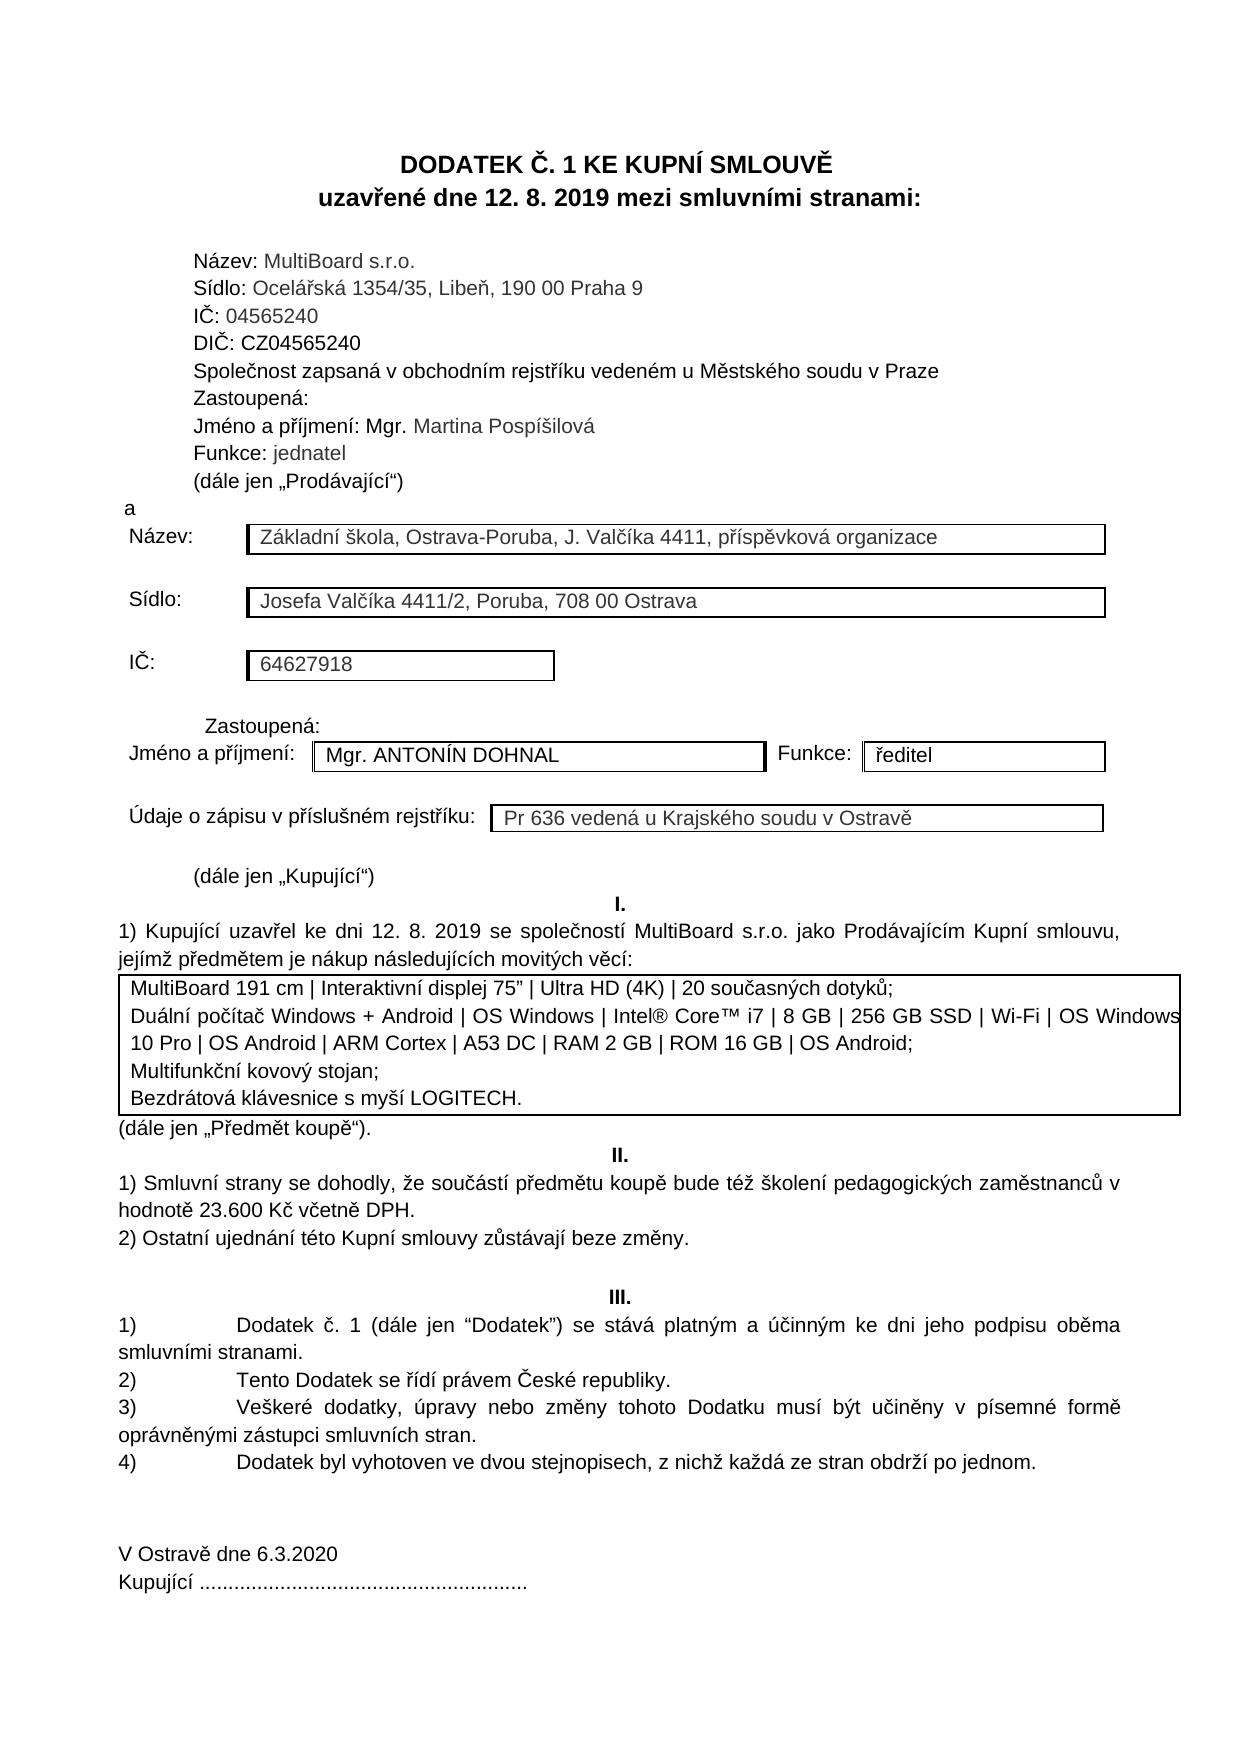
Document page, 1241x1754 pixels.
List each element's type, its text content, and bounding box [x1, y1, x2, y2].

text I. [118, 892, 1122, 916]
table_header Název: [118, 524, 246, 555]
text IČ: 04565240 [193, 303, 1122, 327]
text Sídlo: Ocelářská 1354/35, Libeň, 190 00 Praha 9 [193, 276, 1122, 300]
text Funkce: jednatel [193, 441, 1122, 465]
text (dále jen „Prodávající“) [193, 468, 1122, 492]
text DODATEK Č. 1 KE KUPNÍ SMLOUVĚ [118, 150, 1122, 179]
text Název: MultiBoard s.r.o. [193, 248, 1122, 272]
table_header Mgr. ANTONÍN DOHNAL [315, 743, 763, 771]
text a [118, 496, 1122, 520]
table_header 64627918 [250, 652, 553, 680]
text uzavřené dne 12. 8. 2019 mezi smluvními stranami: [118, 183, 1122, 212]
text Zastoupená: [193, 713, 1122, 737]
text 1) Dodatek č. 1 (dále jen “Dodatek”) se stává platným a účinným ke dni jeho podpisu oběma smluvními stranami. [118, 1313, 1122, 1364]
text (dále jen „Kupující“) [193, 864, 1122, 888]
table_header Pr 636 vedená u Krajského soudu v Ostravě [493, 806, 1102, 831]
text (dále jen „Předmět koupě“). [118, 1116, 1122, 1139]
table_header IČ: [118, 650, 246, 681]
table_header Josefa Valčíka 4411/2, Poruba, 708 00 Ostrava [250, 589, 1104, 616]
text 1) Kupující uzavřel ke dni 12. 8. 2019 se společností MultiBoard s.r.o. jako Prodávajícím Kupní smlouvu, jejímž předmětem je nákup následujících movitých věcí: [118, 919, 1122, 971]
text 1) Smluvní strany se dohodly, že součástí předmětu koupě bude též školení pedagogických zaměstnanců v hodnotě 23.600 Kč včetně DPH. [118, 1171, 1122, 1222]
table_header Funkce: [767, 741, 862, 772]
text Zastoupená: [193, 386, 1122, 410]
table_header Údaje o zápisu v příslušném rejstříku: [118, 804, 490, 832]
text DIČ: CZ04565240 [193, 331, 1122, 355]
text III. [118, 1285, 1122, 1309]
table_header Jméno a příjmení: [118, 741, 312, 772]
text 4) Dodatek byl vyhotoven ve dvou stejnopisech, z nichž každá ze stran obdrží po jednom. [118, 1450, 1122, 1474]
text 2) Ostatní ujednání této Kupní smlouvy zůstávají beze změny. [118, 1226, 1122, 1249]
table_header ředitel [865, 743, 1104, 771]
text V Ostravě dne 6.3.2020 Kupující ......................................................... [118, 1542, 1122, 1593]
text 2) Tento Dodatek se řídí právem České republiky. [118, 1368, 1122, 1392]
table_header Základní škola, Ostrava-Poruba, J. Valčíka 4411, příspěvková organizace [250, 525, 1104, 553]
text Společnost zapsaná v obchodním rejstříku vedeném u Městského soudu v Praze [193, 358, 1122, 382]
table_header Sídlo: [118, 587, 246, 618]
table_header MultiBoard 191 cm | Interaktivní displej 75” | Ultra HD (4K) | 20 současných dotyků; Duální počítač Windows + Android | OS Windows | Intel® Core™ i7 | 8 GB | 256 GB SSD | Wi-Fi | OS Windows 10 Pro | OS Android | ARM Cortex | A53 DC | RAM 2 GB | ROM 16 GB | OS Android; Multifunkční kovový stojan; Bezdrátová klávesnice s myší LOGITECH. [120, 976, 1179, 1114]
text 3) Veškeré dodatky, úpravy nebo změny tohoto Dodatku musí být učiněny v písemné formě oprávněnými zástupci smluvních stran. [118, 1395, 1122, 1447]
text II. [118, 1143, 1122, 1167]
text Jméno a příjmení: Mgr. Martina Pospíšilová [193, 413, 1033, 437]
